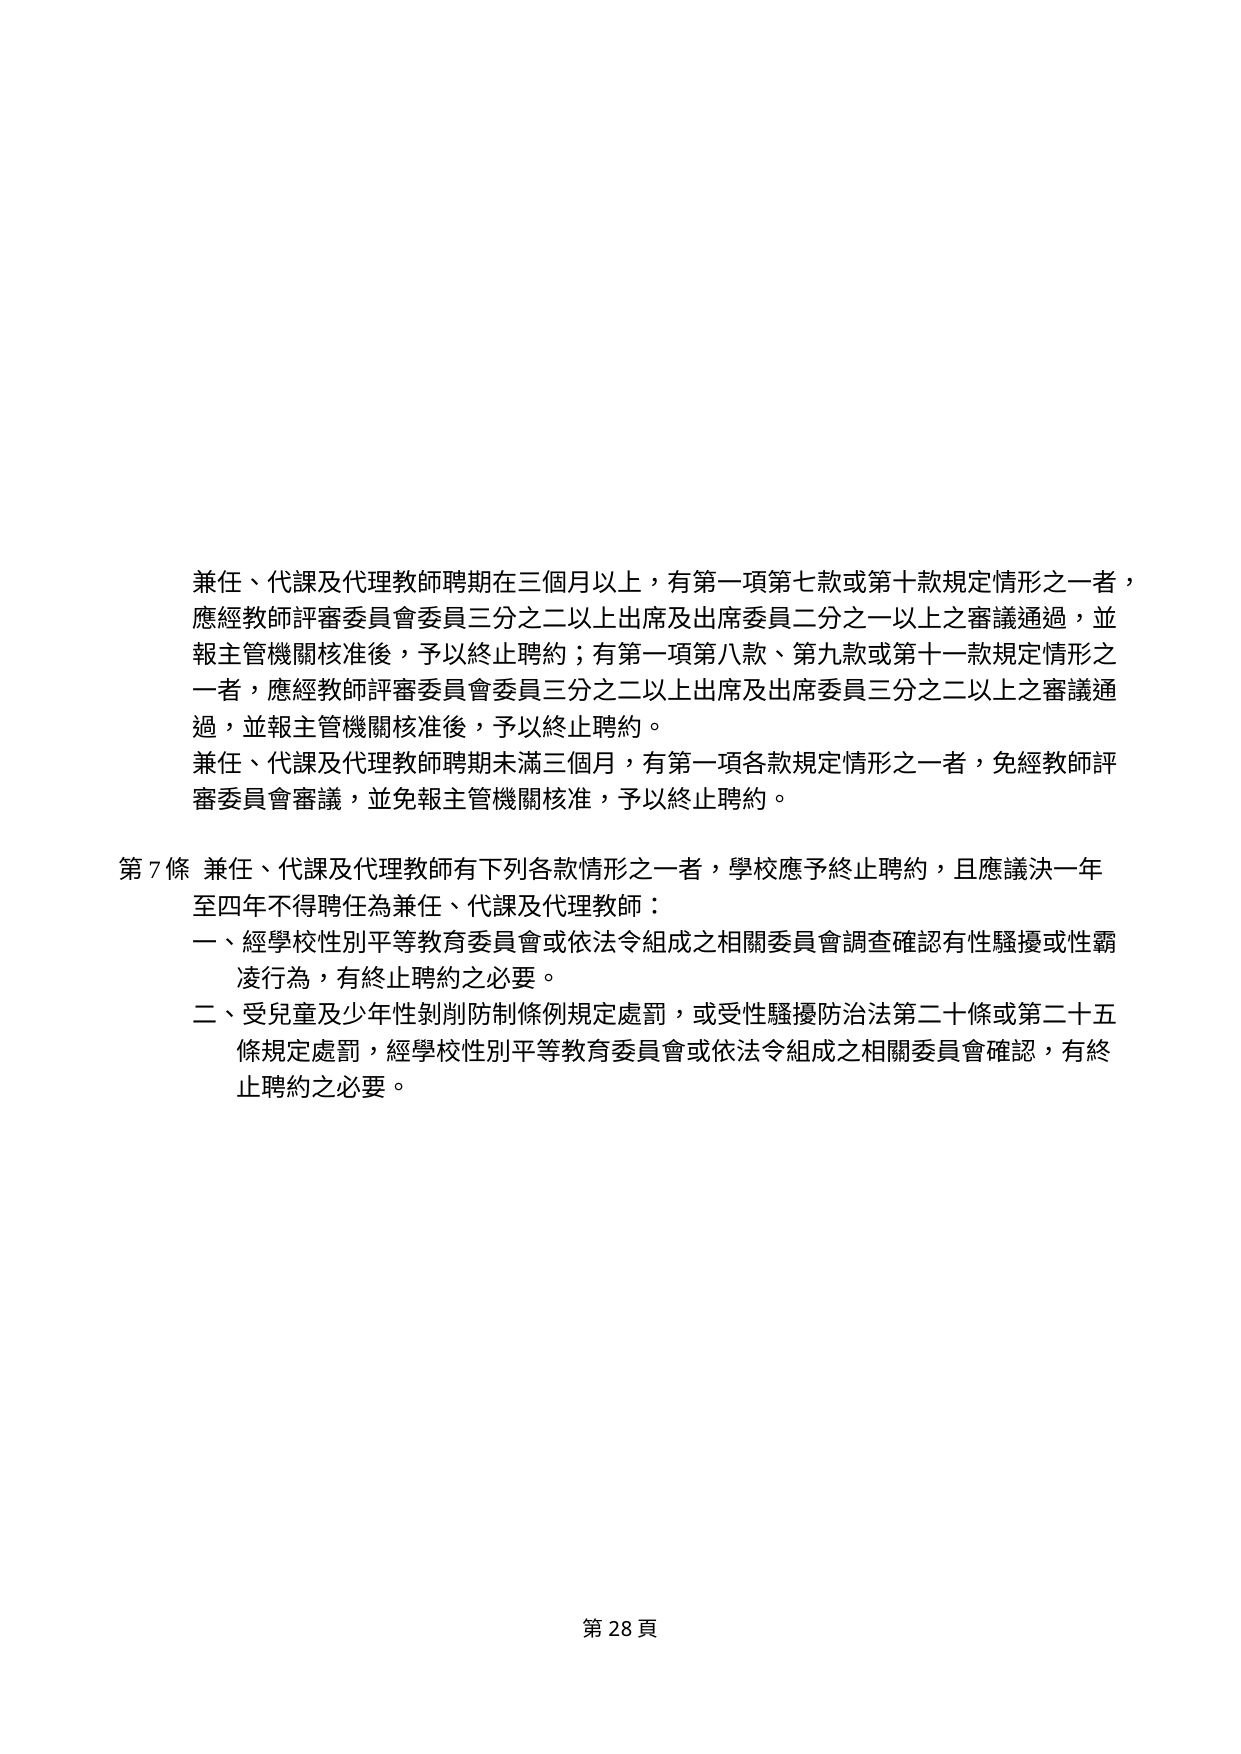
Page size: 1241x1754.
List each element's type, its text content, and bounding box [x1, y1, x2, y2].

text 一、經學校性別平等教育委員會或依法令組成之相關委員會調查確認有性騷擾或性霸凌行為，有終止聘約之必要。 [192, 922, 1122, 995]
text 兼任、代課及代理教師聘期未滿三個月，有第一項各款規定情形之一者，免經教師評審委員會審議，並免報主管機關核准，予以終止聘約。 [192, 743, 1122, 816]
text 二、受兒童及少年性剝削防制條例規定處罰，或受性騷擾防治法第二十條或第二十五條規定處罰，經學校性別平等教育委員會或依法令組成之相關委員會確認，有終止聘約之必要。 [192, 995, 1122, 1104]
text 兼任、代課及代理教師聘期在三個月以上，有第一項第七款或第十款規定情形之一者，應經教師評審委員會委員三分之二以上出席及出席委員二分之一以上之審議通過，並報主管機關核准後，予以終止聘約；有第一項第八款、第九款或第十一款規定情形之一者，應經教師評審委員會委員三分之二以上出席及出席委員三分之二以上之審議通過，並報主管機關核准後，予以終止聘約。 [192, 562, 1122, 743]
text 第7條 兼任、代課及代理教師有下列各款情形之一者，學校應予終止聘約，且應議決一年至四年不得聘任為兼任、代課及代理教師： [118, 850, 1122, 922]
